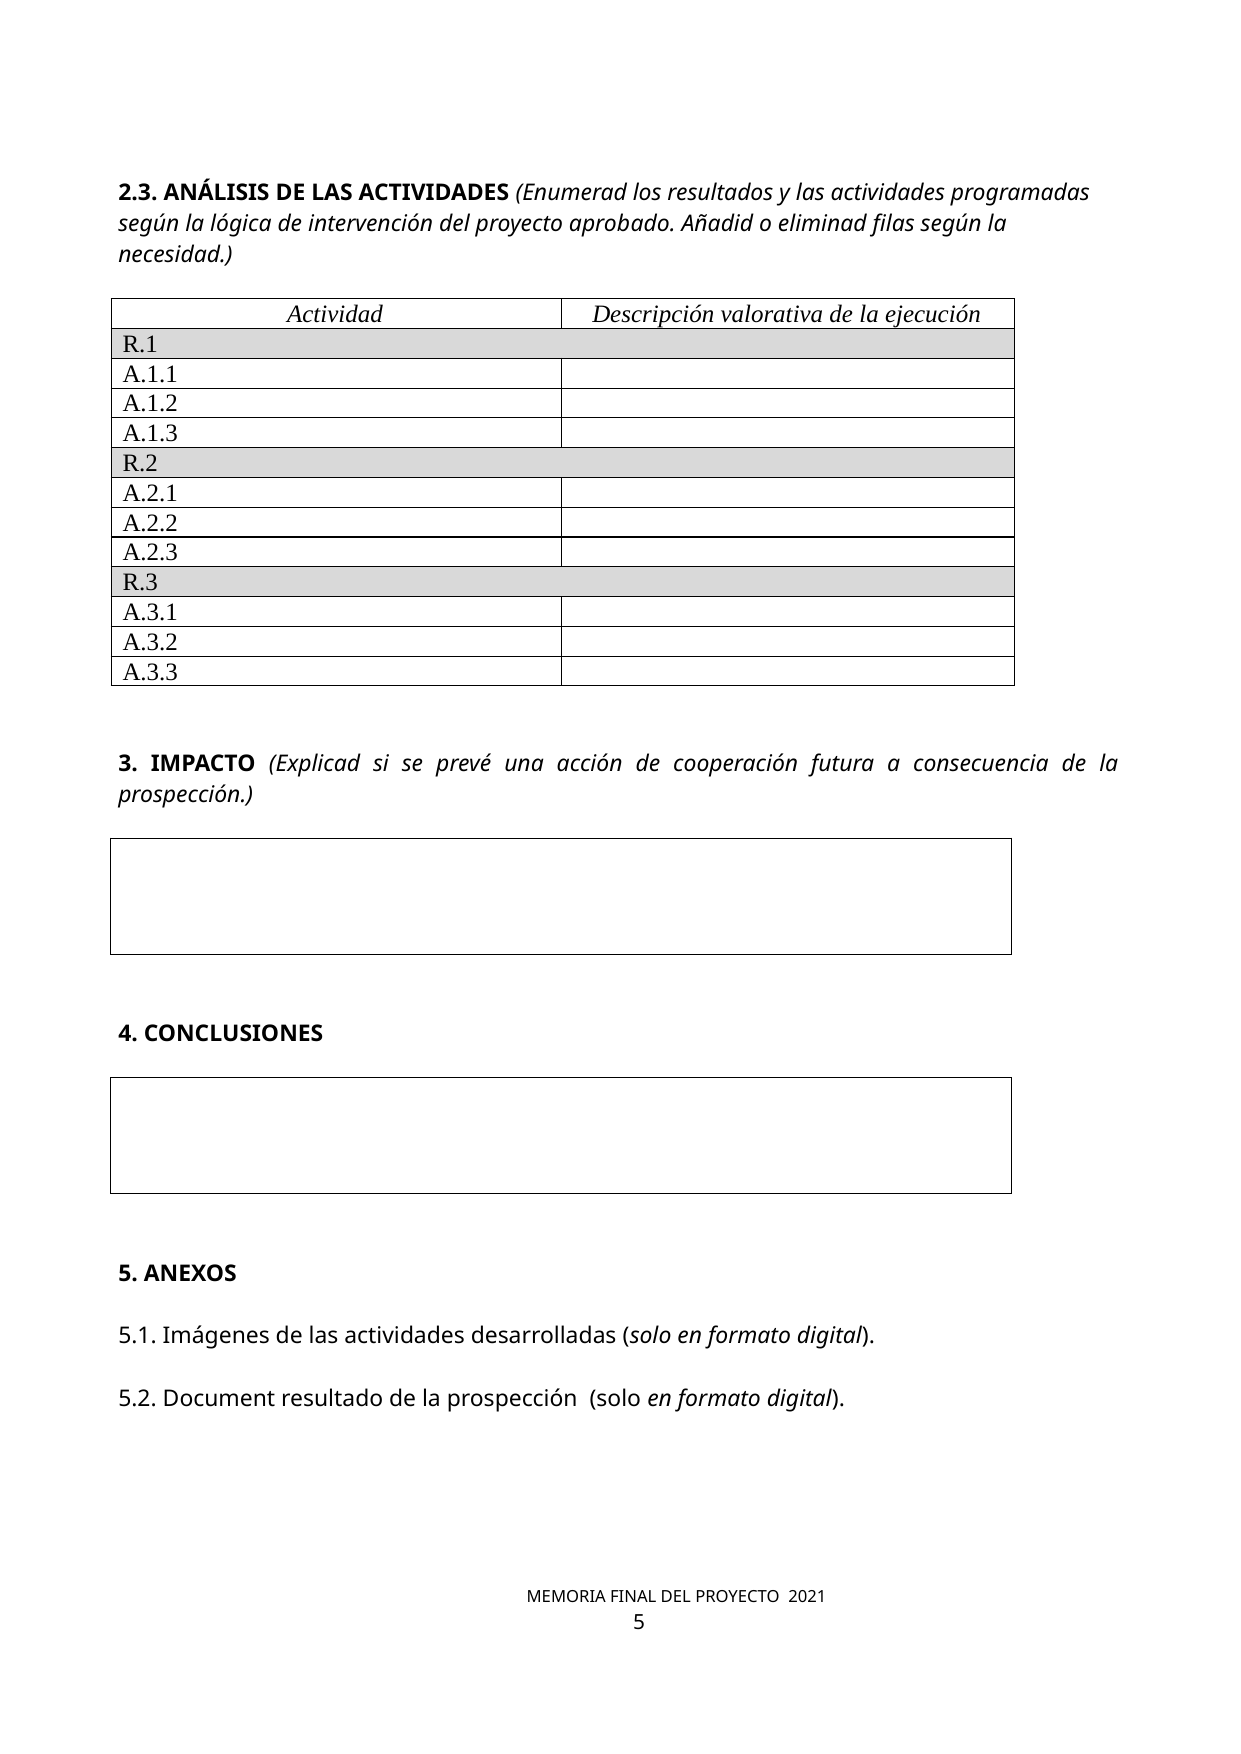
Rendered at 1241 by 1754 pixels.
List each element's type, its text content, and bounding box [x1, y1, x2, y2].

text 3. IMPACTO (Explicad si se prevé una acción de cooperación futura a consecuencia de la prospección.) [118, 746, 1122, 809]
text 4. CONCLUSIONES [118, 1017, 1122, 1048]
table_header Actividad [112, 299, 561, 328]
table_cell [562, 538, 1014, 566]
table_header Descripción valorativa de la ejecución [562, 299, 1014, 328]
text 5.2. Document resultado de la prospección (solo en formato digital). [118, 1382, 1122, 1413]
list 2.3. ANÁLISIS DE LAS ACTIVIDADES (Enumerad los resultados y las actividades programadas [118, 176, 1122, 207]
text 5.1. Imágenes de las actividades desarrolladas (solo en formato digital). [118, 1319, 1122, 1351]
table_cell R.1 [112, 329, 1014, 358]
table_cell R.2 [112, 448, 1014, 477]
text 5. ANEXOS [118, 1257, 1122, 1288]
table_cell A.1.2 [112, 389, 561, 417]
table_cell R.3 [112, 567, 1014, 596]
table_cell [562, 418, 1014, 447]
table_cell A.3.2 [112, 627, 561, 656]
table_cell A.3.3 [112, 657, 561, 685]
table_cell [562, 478, 1014, 507]
table_cell [562, 657, 1014, 685]
table_cell [562, 597, 1014, 626]
list según la lógica de intervención del proyecto aprobado. Añadid o eliminad filas según la necesidad.) [118, 207, 1122, 269]
table_cell A.3.1 [112, 597, 561, 626]
table_cell A.1.1 [112, 359, 561, 387]
table_cell [562, 627, 1014, 656]
table_cell [562, 359, 1014, 387]
table_cell [562, 508, 1014, 536]
table_cell A.2.3 [112, 538, 561, 566]
table_cell A.2.1 [112, 478, 561, 507]
table_header [111, 839, 1011, 954]
table_cell A.1.3 [112, 418, 561, 447]
table_cell A.2.2 [112, 508, 561, 536]
table_cell [562, 389, 1014, 417]
table_header [111, 1078, 1011, 1193]
